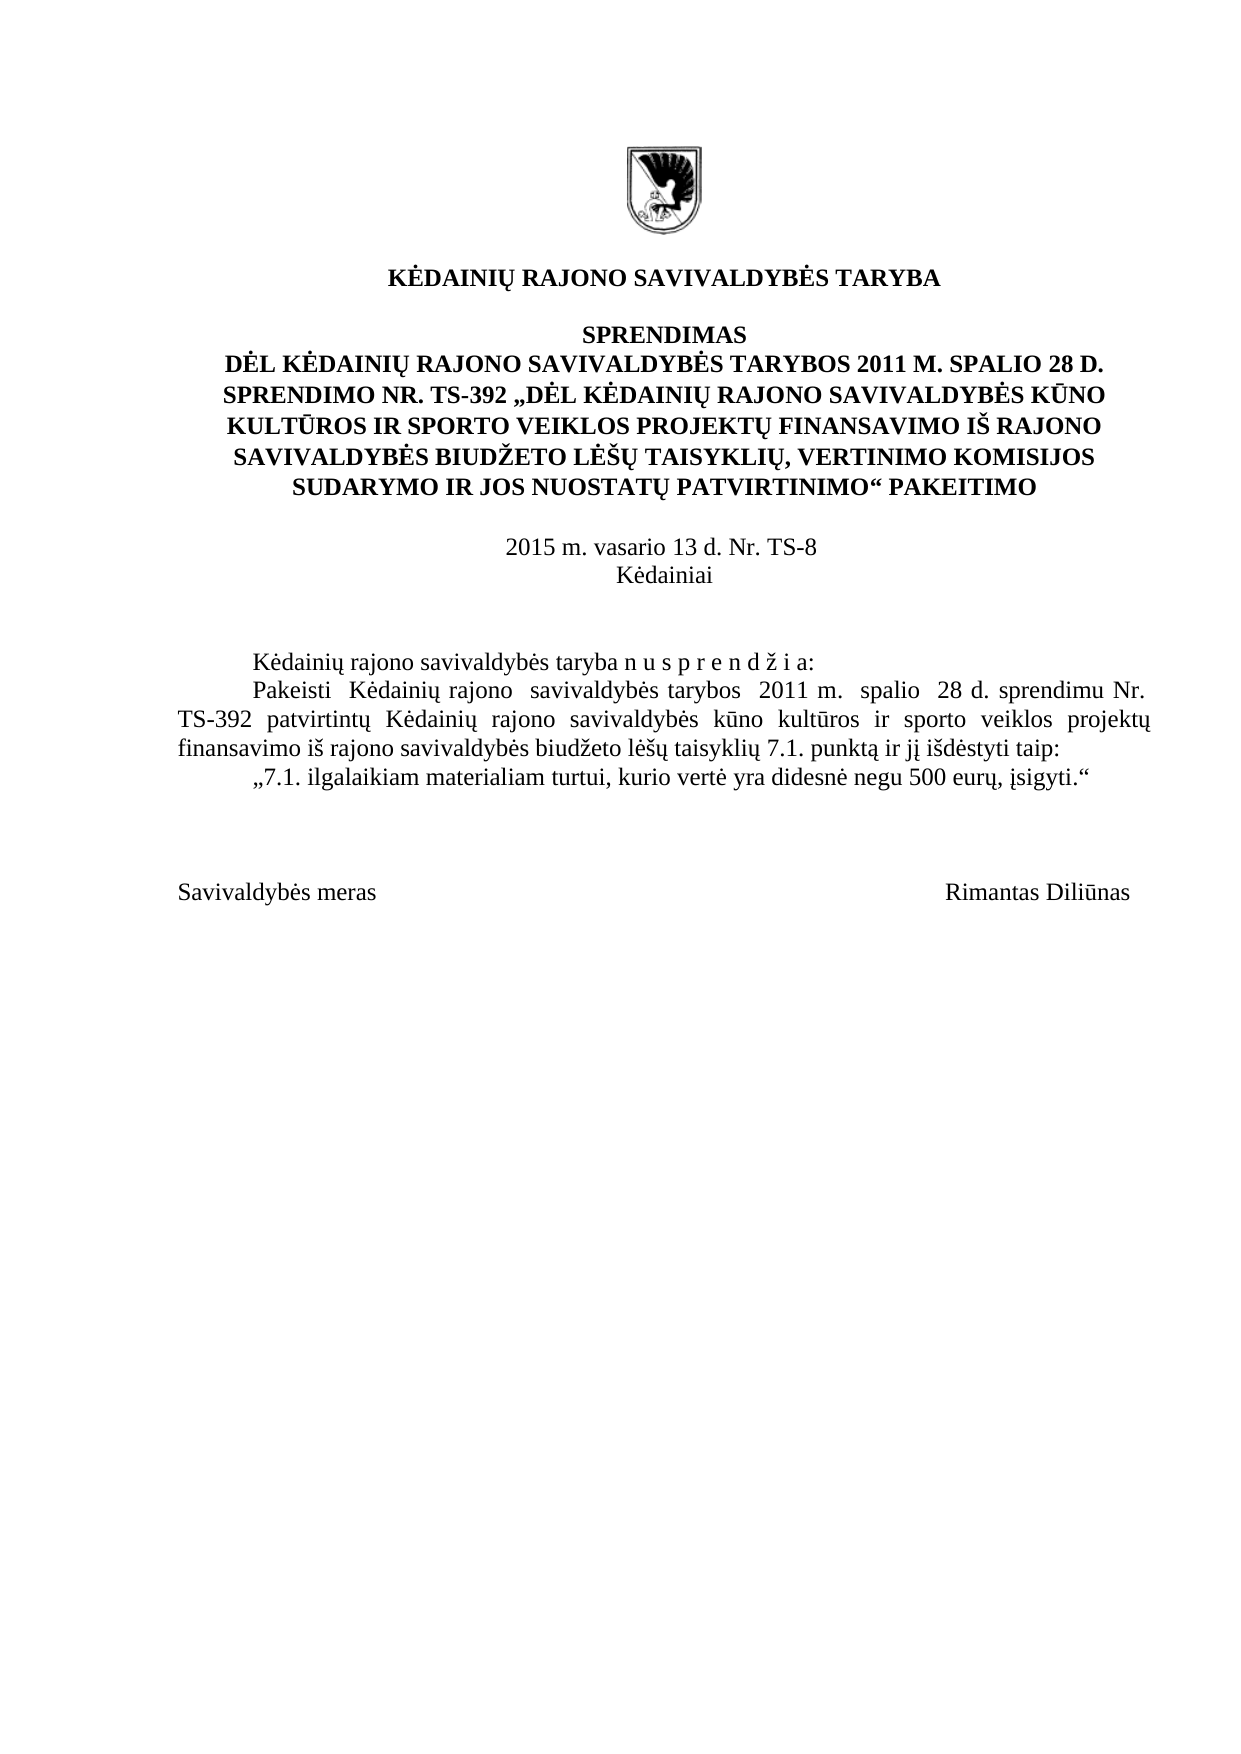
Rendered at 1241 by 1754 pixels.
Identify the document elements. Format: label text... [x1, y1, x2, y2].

text DĖL KĖDAINIŲ RAJONO SAVIVALDYBĖS TARYBOS 2011 M. SPALIO 28 D. SPRENDIMO NR. TS-392 „DĖL KĖDAINIŲ RAJONO SAVIVALDYBĖS KŪNO KULTŪROS IR SPORTO VEIKLOS PROJEKTŲ FINANSAVIMO IŠ RAJONO SAVIVALDYBĖS BIUDŽETO LĖŠŲ TAISYKLIŲ, VERTINIMO KOMISIJOS SUDARYMO IR JOS NUOSTATŲ PATVIRTINIMO“ PAKEITIMO [177, 349, 1152, 501]
text Kėdainių rajono savivaldybės taryba n u s p r e n d ž i a: [177, 647, 1152, 676]
text SPRENDIMAS [177, 321, 1152, 349]
text KĖDAINIŲ RAJONO SAVIVALDYBĖS TARYBA [177, 263, 1152, 292]
text 2015 m. vasario 13 d. Nr. TS-8 [177, 532, 1152, 561]
text Pakeisti Kėdainių rajono savivaldybės tarybos 2011 m. spalio 28 d. sprendimu Nr. TS-392 patvirtintų Kėdainių rajono savivaldybės kūno kultūros ir sporto veiklos projektų finansavimo iš rajono savivaldybės biudžeto lėšų taisyklių 7.1. punktą ir jį išdėstyti taip: [177, 676, 1152, 762]
text Savivaldybės meras Rimantas Diliūnas [177, 877, 1152, 906]
text Kėdainiai [177, 561, 1152, 589]
text „7.1. ilgalaikiam materialiam turtui, kurio vertė yra didesnė negu 500 eurų, įsigyti.“ [177, 762, 1152, 791]
